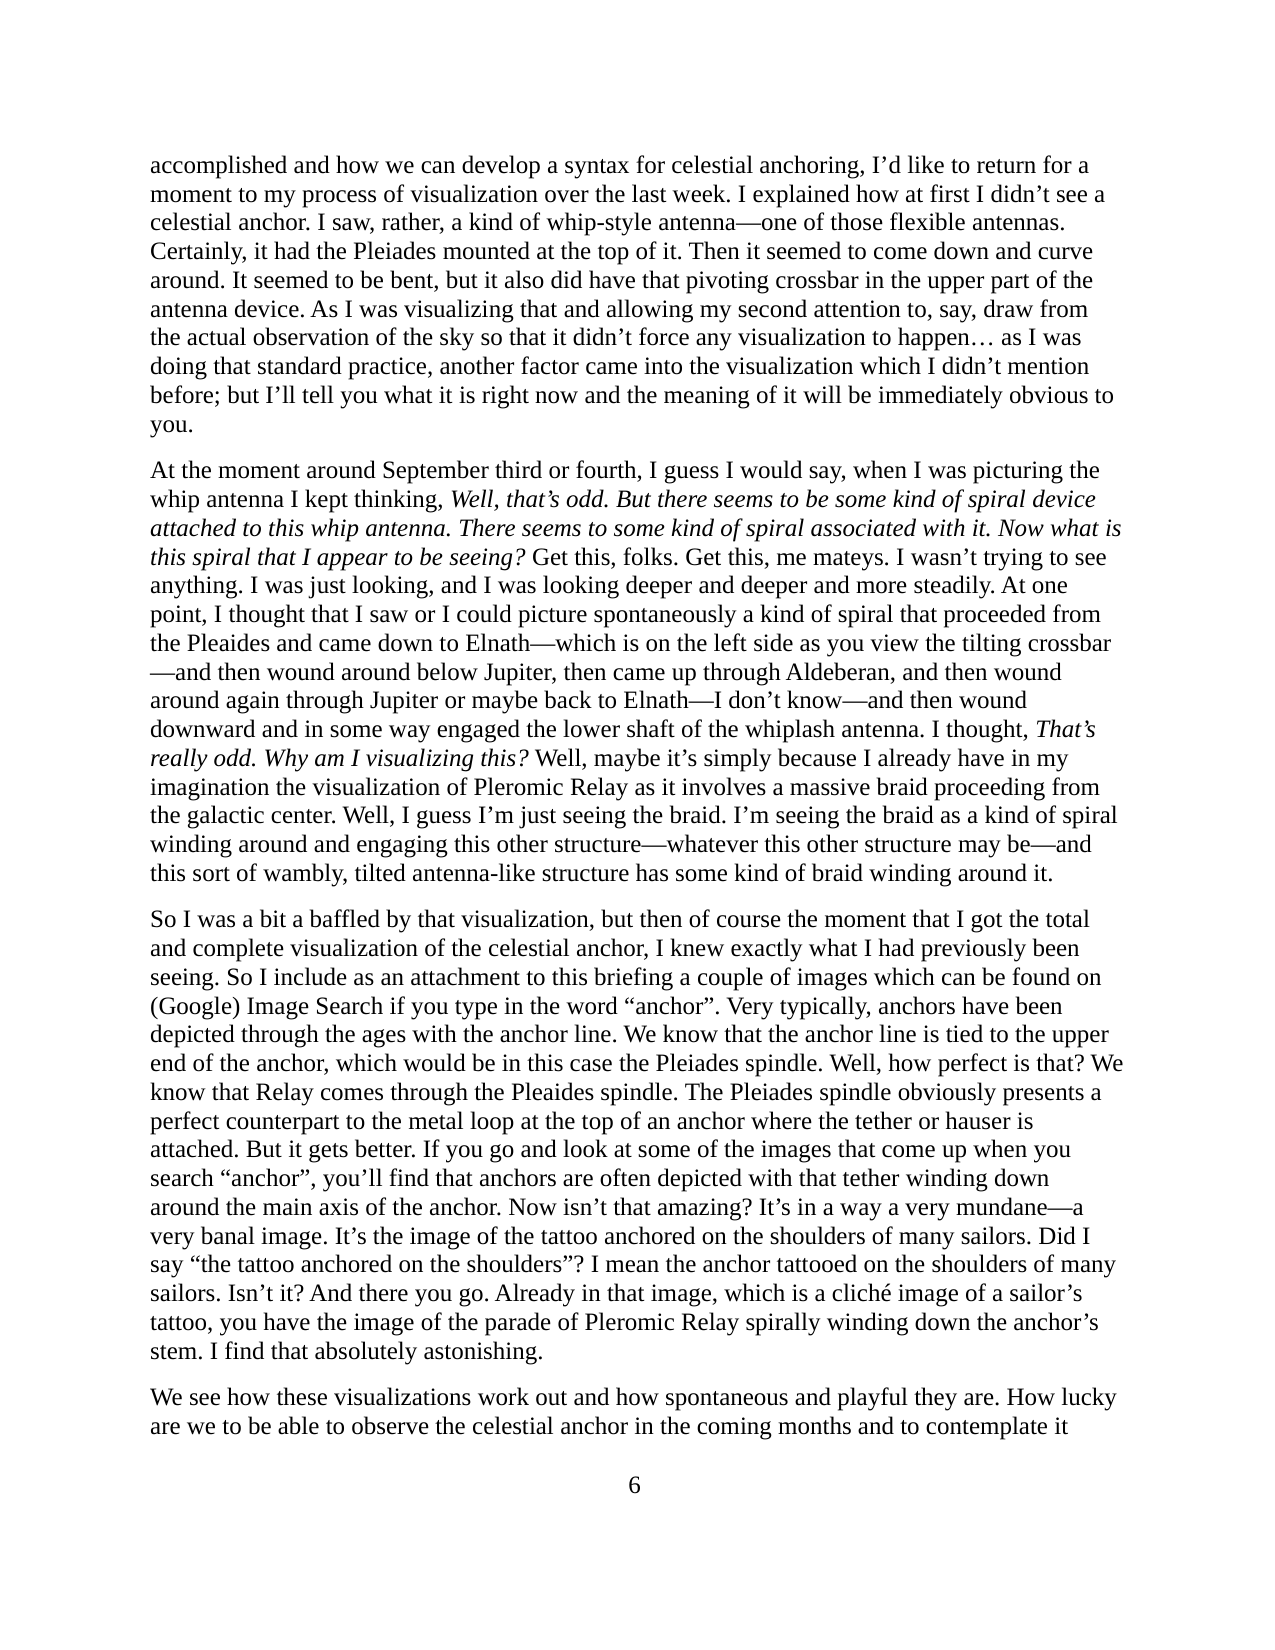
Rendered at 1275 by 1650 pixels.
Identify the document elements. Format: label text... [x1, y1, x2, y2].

text So I was a bit a baffled by that visualization, but then of course the moment that I got the total and complete visualization of the celestial anchor, I knew exactly what I had previously been seeing. So I include as an attachment to this briefing a couple of images which can be found on (Google) Image Search if you type in the word “anchor”. Very typically, anchors have been depicted through the ages with the anchor line. We know that the anchor line is tied to the upper end of the anchor, which would be in this case the Pleiades spindle. Well, how perfect is that? We know that Relay comes through the Pleaides spindle. The Pleiades spindle obviously presents a perfect counterpart to the metal loop at the top of an anchor where the tether or hauser is attached. But it gets better. If you go and look at some of the images that come up when you search “anchor”, you’ll find that anchors are often depicted with that tether winding down around the main axis of the anchor. Now isn’t that amazing? It’s in a way a very mundane—a very banal image. It’s the image of the tattoo anchored on the shoulders of many sailors. Did I say “the tattoo anchored on the shoulders”? I mean the anchor tattooed on the shoulders of many sailors. Isn’t it? And there you go. Already in that image, which is a cliché image of a sailor’s tattoo, you have the image of the parade of Pleromic Relay spirally winding down the anchor’s stem. I find that absolutely astonishing. [150, 904, 1125, 1364]
text accomplished and how we can develop a syntax for celestial anchoring, I’d like to return for a moment to my process of visualization over the last week. I explained how at first I didn’t see a celestial anchor. I saw, rather, a kind of whip-style antenna—one of those flexible antennas. Certainly, it had the Pleiades mounted at the top of it. Then it seemed to come down and curve around. It seemed to be bent, but it also did have that pivoting crossbar in the upper part of the antenna device. As I was visualizing that and allowing my second attention to, say, draw from the actual observation of the sky so that it didn’t force any visualization to happen… as I was doing that standard practice, another factor came into the visualization which I didn’t mention before; but I’ll tell you what it is right now and the meaning of it will be immediately obvious to you. [150, 150, 1125, 437]
text At the moment around September third or fourth, I guess I would say, when I was picturing the whip antenna I kept thinking, Well, that’s odd. But there seems to be some kind of spiral device attached to this whip antenna. There seems to some kind of spiral associated with it. Now what is this spiral that I appear to be seeing? Get this, folks. Get this, me mateys. I wasn’t trying to see anything. I was just looking, and I was looking deeper and deeper and more steadily. At one point, I thought that I saw or I could picture spontaneously a kind of spiral that proceeded from the Pleaides and came down to Elnath—which is on the left side as you view the tilting crossbar—and then wound around below Jupiter, then came up through Aldeberan, and then wound around again through Jupiter or maybe back to Elnath—I don’t know—and then wound downward and in some way engaged the lower shaft of the whiplash antenna. I thought, That’s really odd. Why am I visualizing this? Well, maybe it’s simply because I already have in my imagination the visualization of Pleromic Relay as it involves a massive braid proceeding from the galactic center. Well, I guess I’m just seeing the braid. I’m seeing the braid as a kind of spiral winding around and engaging this other structure—whatever this other structure may be—and this sort of wambly, tilted antenna-like structure has some kind of braid winding around it. [150, 455, 1125, 887]
text We see how these visualizations work out and how spontaneous and playful they are. How lucky are we to be able to observe the celestial anchor in the coming months and to contemplate it [150, 1382, 1125, 1440]
